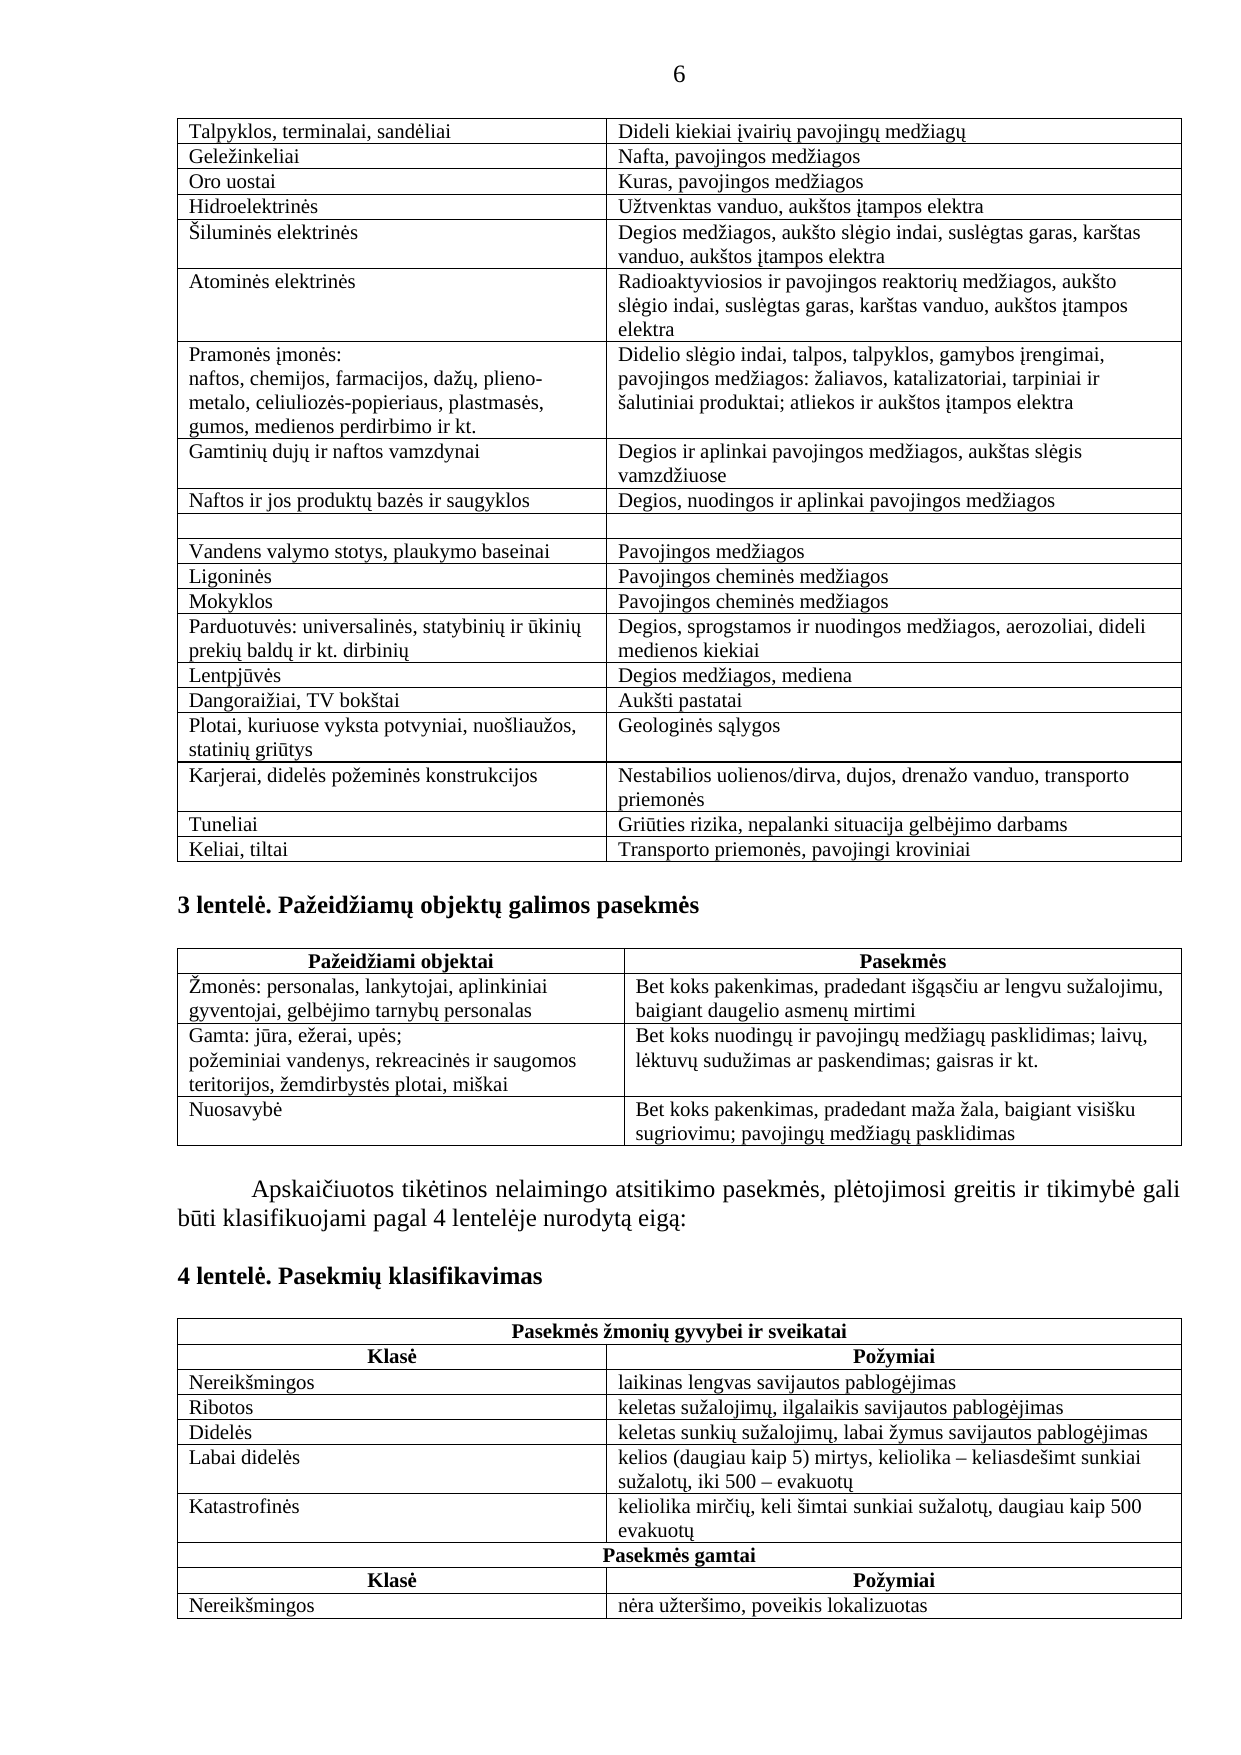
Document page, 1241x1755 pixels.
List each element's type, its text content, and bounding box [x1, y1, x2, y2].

table_cell Ligoninės [178, 564, 606, 588]
table_cell Nafta, pavojingos medžiagos [607, 144, 1181, 168]
table_cell Didelės [178, 1420, 606, 1444]
table_cell Pramonės įmonės: naftos, chemijos, farmacijos, dažų, plieno- metalo, celiuliozės-popieriaus, plastmasės, gumos, medienos perdirbimo ir kt. [178, 342, 606, 438]
table_cell Klasė [178, 1568, 606, 1592]
table_cell Transporto priemonės, pavojingi kroviniai [607, 837, 1181, 861]
table_cell Atominės elektrinės [178, 269, 606, 341]
table_cell Mokyklos [178, 589, 606, 613]
table_cell Griūties rizika, nepalanki situacija gelbėjimo darbams [607, 812, 1181, 836]
table_cell Geležinkeliai [178, 144, 606, 168]
table_cell Nereikšmingos [178, 1594, 606, 1617]
table_cell Tuneliai [178, 812, 606, 836]
table_cell Degios medžiagos, mediena [607, 663, 1181, 687]
table_cell Pasekmės gamtai [178, 1543, 1181, 1567]
table_cell Degios, nuodingos ir aplinkai pavojingos medžiagos [607, 489, 1181, 512]
table_cell Žmonės: personalas, lankytojai, aplinkiniai gyventojai, gelbėjimo tarnybų personalas [178, 974, 624, 1022]
table_cell keliolika mirčių, keli šimtai sunkiai sužalotų, daugiau kaip 500 evakuotų [607, 1494, 1181, 1542]
table_cell Labai didelės [178, 1445, 606, 1493]
table_cell Požymiai [607, 1568, 1181, 1592]
table_cell Ribotos [178, 1395, 606, 1419]
table_cell Katastrofinės [178, 1494, 606, 1542]
table_cell Degios medžiagos, aukšto slėgio indai, suslėgtas garas, karštas vanduo, aukštos įtampos elektra [607, 220, 1181, 268]
text 4 lentelė. Pasekmių klasifikavimas [177, 1261, 1181, 1289]
table_cell Didelio slėgio indai, talpos, talpyklos, gamybos įrengimai, pavojingos medžiagos: žaliavos, katalizatoriai, tarpiniai ir šalutiniai produktai; atliekos ir aukštos įtampos elektra [607, 342, 1181, 438]
table_cell Šiluminės elektrinės [178, 220, 606, 268]
table_cell Parduotuvės: universalinės, statybinių ir ūkinių prekių baldų ir kt. dirbinių [178, 614, 606, 662]
table_cell Pavojingos medžiagos [607, 539, 1181, 563]
table_cell Nestabilios uolienos/dirva, dujos, drenažo vanduo, transporto priemonės [607, 763, 1181, 811]
table_cell Bet koks pakenkimas, pradedant maža žala, baigiant visišku sugriovimu; pavojingų medžiagų pasklidimas [625, 1097, 1181, 1145]
table_cell Karjerai, didelės požeminės konstrukcijos [178, 763, 606, 811]
table_header Pažeidžiami objektai [178, 949, 624, 973]
table_cell nėra užteršimo, poveikis lokalizuotas [607, 1594, 1181, 1617]
table_cell Lentpjūvės [178, 663, 606, 687]
table_cell Aukšti pastatai [607, 688, 1181, 712]
table_cell Naftos ir jos produktų bazės ir saugyklos [178, 489, 606, 512]
table_cell kelios (daugiau kaip 5) mirtys, keliolika – keliasdešimt sunkiai sužalotų, iki 500 – evakuotų [607, 1445, 1181, 1493]
table_header Pasekmės [625, 949, 1181, 973]
table_header Pasekmės žmonių gyvybei ir sveikatai [178, 1319, 1181, 1343]
table_cell Oro uostai [178, 169, 606, 193]
table_cell Gamtinių dujų ir naftos vamzdynai [178, 439, 606, 487]
table_cell Pavojingos cheminės medžiagos [607, 564, 1181, 588]
table_cell Pavojingos cheminės medžiagos [607, 589, 1181, 613]
table_cell Talpyklos, terminalai, sandėliai [178, 119, 606, 143]
table_cell Bet koks nuodingų ir pavojingų medžiagų pasklidimas; laivų, lėktuvų sudužimas ar paskendimas; gaisras ir kt. [625, 1024, 1181, 1096]
table_cell keletas sunkių sužalojimų, labai žymus savijautos pablogėjimas [607, 1420, 1181, 1444]
table_cell Požymiai [607, 1345, 1181, 1368]
table_cell Užtvenktas vanduo, aukštos įtampos elektra [607, 195, 1181, 218]
table_cell Kuras, pavojingos medžiagos [607, 169, 1181, 193]
table_cell Plotai, kuriuose vyksta potvyniai, nuošliaužos, statinių griūtys [178, 713, 606, 761]
table_cell Geologinės sąlygos [607, 713, 1181, 761]
text 3 lentelė. Pažeidžiamų objektų galimos pasekmės [177, 891, 1181, 919]
table_cell Vandens valymo stotys, plaukymo baseinai [178, 539, 606, 563]
table_cell Dideli kiekiai įvairių pavojingų medžiagų [607, 119, 1181, 143]
table_cell Nuosavybė [178, 1097, 624, 1145]
table_cell Nereikšmingos [178, 1370, 606, 1394]
table_cell Radioaktyviosios ir pavojingos reaktorių medžiagos, aukšto slėgio indai, suslėgtas garas, karštas vanduo, aukštos įtampos elektra [607, 269, 1181, 341]
table_cell Keliai, tiltai [178, 837, 606, 861]
table_cell [607, 514, 1181, 538]
table_cell Degios ir aplinkai pavojingos medžiagos, aukštas slėgis vamzdžiuose [607, 439, 1181, 487]
table_cell laikinas lengvas savijautos pablogėjimas [607, 1370, 1181, 1394]
table_cell [178, 514, 606, 538]
table_cell Gamta: jūra, ežerai, upės; požeminiai vandenys, rekreacinės ir saugomos teritorijos, žemdirbystės plotai, miškai [178, 1024, 624, 1096]
table_cell Degios, sprogstamos ir nuodingos medžiagos, aerozoliai, dideli medienos kiekiai [607, 614, 1181, 662]
table_cell Klasė [178, 1345, 606, 1368]
table_cell Hidroelektrinės [178, 195, 606, 218]
table_cell Dangoraižiai, TV bokštai [178, 688, 606, 712]
table_cell keletas sužalojimų, ilgalaikis savijautos pablogėjimas [607, 1395, 1181, 1419]
text Apskaičiuotos tikėtinos nelaimingo atsitikimo pasekmės, plėtojimosi greitis ir tikimybė gali būti klasifikuojami pagal 4 lentelėje nurodytą eigą: [177, 1174, 1181, 1232]
table_cell Bet koks pakenkimas, pradedant išgąsčiu ar lengvu sužalojimu, baigiant daugelio asmenų mirtimi [625, 974, 1181, 1022]
